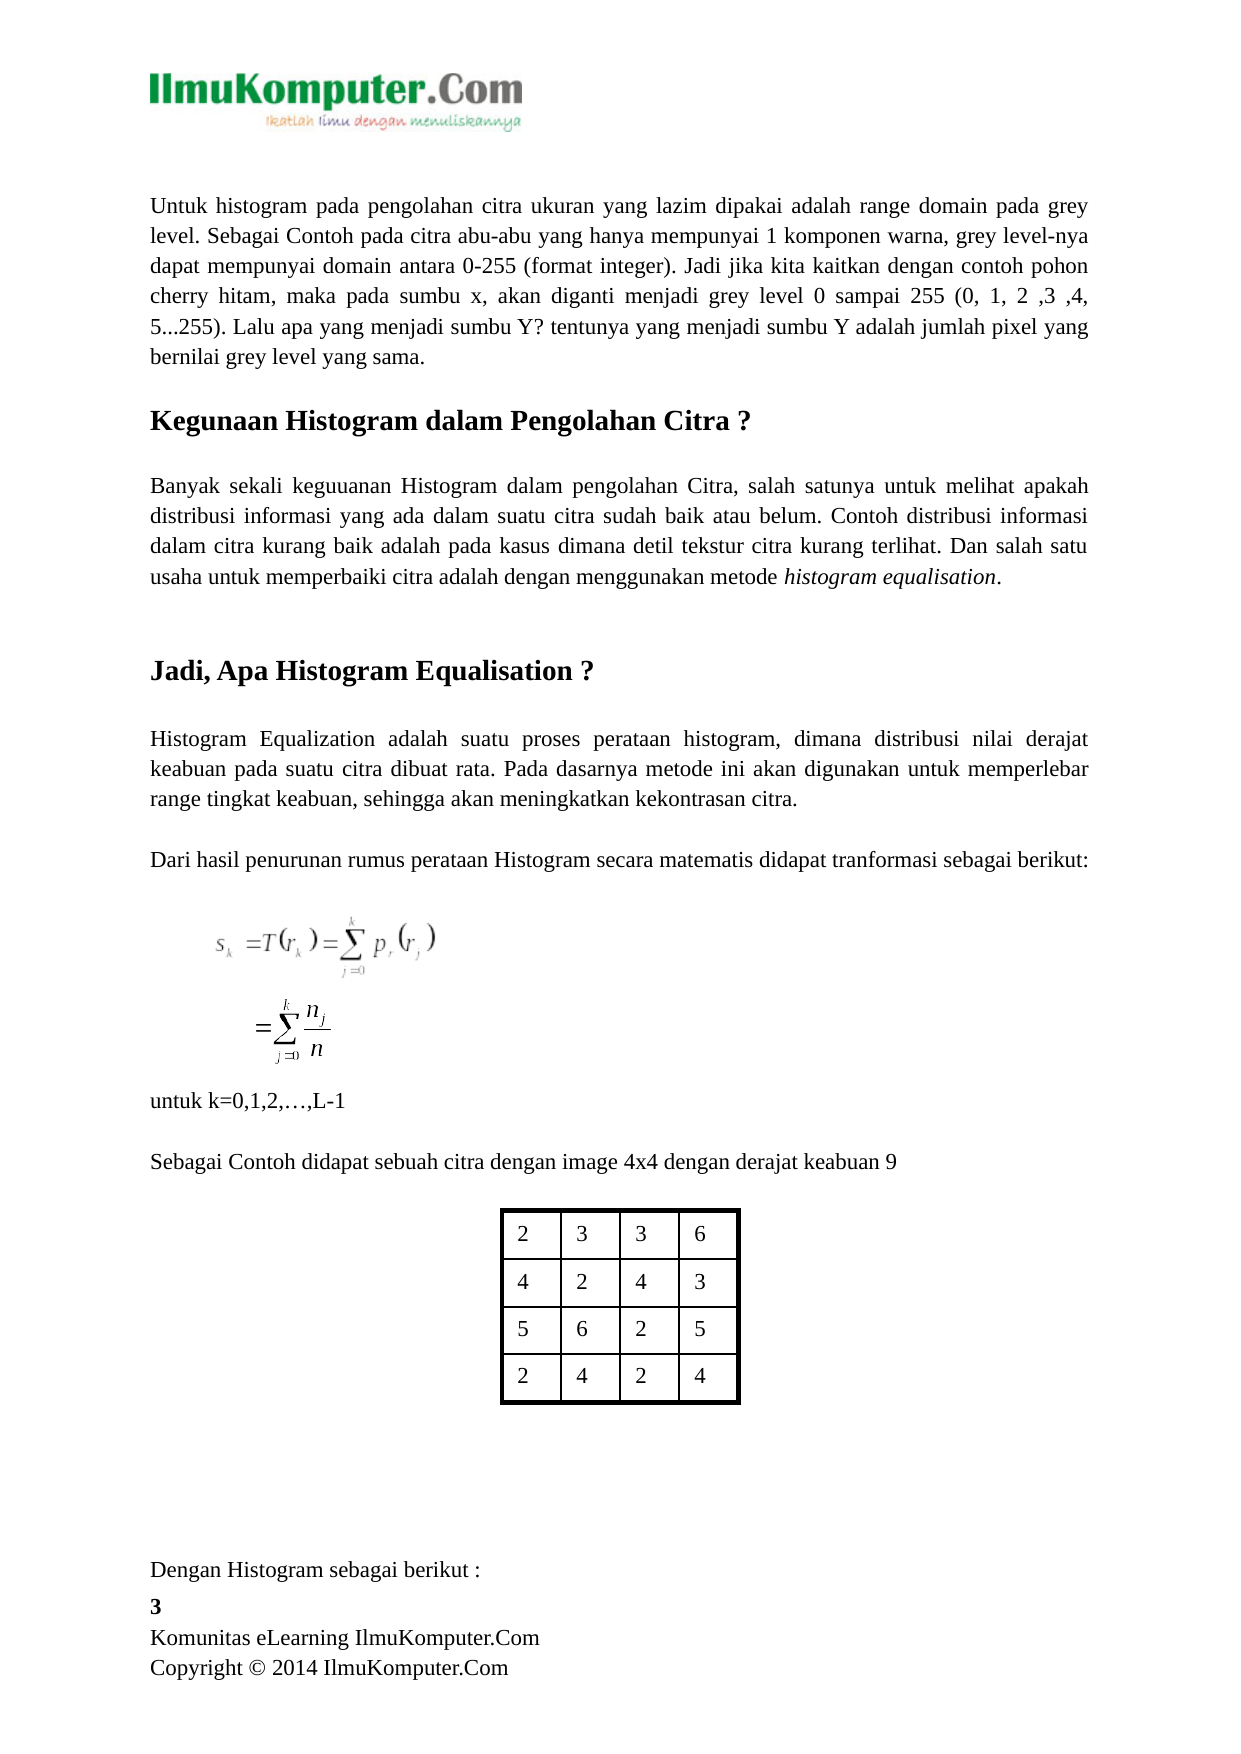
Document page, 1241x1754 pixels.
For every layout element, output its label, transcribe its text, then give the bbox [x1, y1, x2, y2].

text Dengan Histogram sebagai berikut : [150, 1556, 1090, 1582]
table_cell 4 [504, 1260, 560, 1306]
table_cell 5 [680, 1308, 736, 1353]
table_cell 3 [680, 1260, 736, 1306]
text Dari hasil penurunan rumus perataan Histogram secara matematis didapat tranformasi sebagai berikut: [150, 846, 1090, 872]
text Histogram Equalization adalah suatu proses perataan histogram, dimana distribusi nilai derajat keabuan pada suatu citra dibuat rata. Pada dasarnya metode ini akan digunakan untuk memperlebar range tingkat keabuan, sehingga akan meningkatkan kekontrasan citra. [150, 725, 1090, 812]
text untuk k=0,1,2,…,L-1 [150, 1087, 1090, 1114]
table_header 3 [562, 1213, 619, 1258]
text Kegunaan Histogram dalam Pengolahan Citra ? [150, 403, 1090, 437]
table_header 6 [680, 1213, 736, 1258]
table_cell 2 [562, 1260, 619, 1306]
table_cell 2 [504, 1355, 560, 1400]
text Jadi, Apa Histogram Equalisation ? [150, 653, 1090, 687]
table_cell 2 [621, 1355, 678, 1400]
table_cell 4 [562, 1355, 619, 1400]
table_cell 2 [621, 1308, 678, 1353]
table_header 2 [504, 1213, 560, 1258]
table_header 3 [621, 1213, 678, 1258]
table_cell 5 [504, 1308, 560, 1353]
text Banyak sekali keguuanan Histogram dalam pengolahan Citra, salah satunya untuk melihat apakah distribusi informasi yang ada dalam suatu citra sudah baik atau belum. Contoh distribusi informasi dalam citra kurang baik adalah pada kasus dimana detil tekstur citra kurang terlihat. Dan salah satu usaha untuk memperbaiki citra adalah dengan menggunakan metode histogram equalisation. [150, 472, 1090, 589]
text Sebagai Contoh didapat sebuah citra dengan image 4x4 dengan derajat keabuan 9 [150, 1148, 1090, 1174]
table_cell 6 [562, 1308, 619, 1353]
table_cell 4 [680, 1355, 736, 1400]
table_cell 4 [621, 1260, 678, 1306]
text Untuk histogram pada pengolahan citra ukuran yang lazim dipakai adalah range domain pada grey level. Sebagai Contoh pada citra abu-abu yang hanya mempunyai 1 komponen warna, grey level-nya dapat mempunyai domain antara 0-255 (format integer). Jadi jika kita kaitkan dengan contoh pohon cherry hitam, maka pada sumbu x, akan diganti menjadi grey level 0 sampai 255 (0, 1, 2 ,3 ,4, 5...255). Lalu apa yang menjadi sumbu Y? tentunya yang menjadi sumbu Y adalah jumlah pixel yang bernilai grey level yang sama. [150, 192, 1090, 369]
